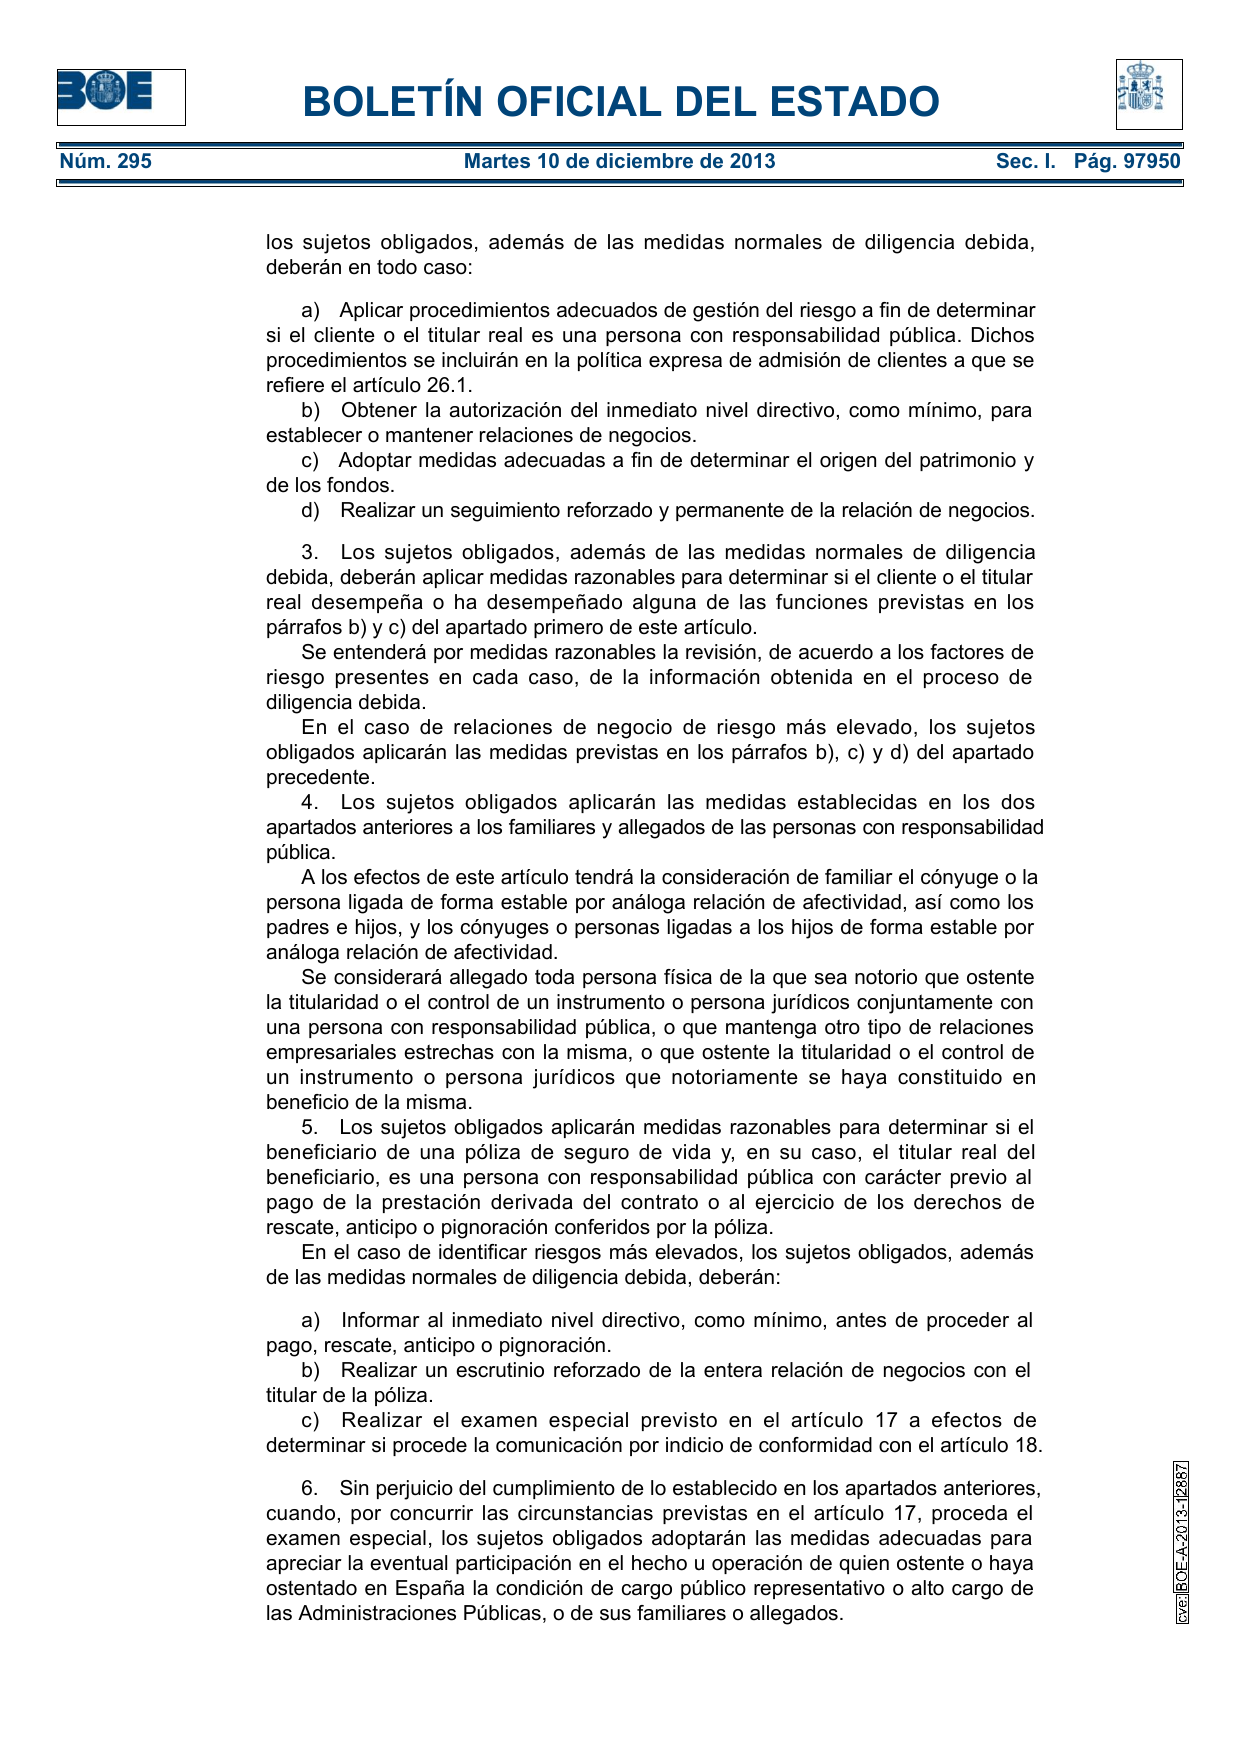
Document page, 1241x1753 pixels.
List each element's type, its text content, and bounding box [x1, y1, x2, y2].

picture [1117, 60, 1182, 129]
picture [1177, 1595, 1188, 1623]
text c) Adoptar medidas adecuadas a fin de determinar el origen del patrimonio y [301, 448, 1058, 472]
text persona ligada de forma estable por análoga relación de afectividad, así como los [266, 891, 1058, 914]
picture [57, 180, 1183, 186]
text beneficiario, es una persona con responsabilidad pública con carácter previo al [266, 1166, 1059, 1189]
text 5. [301, 1116, 339, 1139]
text apreciar la eventual participación en el hecho u operación de quien ostente o haya [266, 1552, 1058, 1575]
text titular de la póliza. [266, 1384, 1059, 1407]
text las Administraciones Públicas, o de sus familiares o allegados. [266, 1602, 1058, 1625]
text padres e hijos, y los cónyuges o personas ligadas a los hijos de forma estable por [266, 916, 1058, 939]
text A los efectos de este artículo tendrá la consideración de familiar el cónyuge o la [301, 866, 1058, 889]
text d) Realizar un seguimiento reforzado y permanente de la relación de negocios. [301, 498, 1058, 522]
text de las medidas normales de diligencia debida, deberán: [266, 1266, 1059, 1289]
picture [58, 70, 185, 125]
text diligencia debida. [266, 691, 1058, 714]
text BOLETÍN OFICIAL DEL ESTADO [302, 79, 963, 126]
text Los sujetos obligados, además de las medidas normales de diligencia [341, 541, 1058, 564]
text 6. [301, 1477, 339, 1500]
text pago de la prestación derivada del contrato o al ejercicio de los derechos de [266, 1191, 1059, 1214]
text Los sujetos obligados aplicarán las medidas establecidas en los dos [341, 791, 1058, 814]
text procedimientos se incluirán en la política expresa de admisión de clientes a que se [266, 348, 1058, 372]
text deberán en todo caso: [266, 256, 1058, 279]
text Se entenderá por medidas razonables la revisión, de acuerdo a los factores de [301, 641, 1058, 664]
text examen especial, los sujetos obligados adoptarán las medidas adecuadas para [266, 1527, 1058, 1550]
text 3 [301, 541, 313, 564]
text Sin perjuicio del cumplimiento de lo establecido en los apartados anteriores, [339, 1477, 1058, 1500]
text refiere el artículo 26.1. [266, 373, 1058, 397]
text de los fondos. [266, 473, 1058, 497]
text Los sujetos obligados aplicarán medidas razonables para determinar si el [339, 1116, 1058, 1139]
text real desempeña o ha desempeñado alguna de las funciones previstas en los [266, 591, 1058, 614]
text la titularidad o el control de un instrumento o persona jurídicos conjuntamente con [266, 991, 1058, 1014]
text pago, rescate, anticipo o pignoración. [266, 1334, 1059, 1357]
text cuando, por concurrir las circunstancias previstas en el artículo 17, proceda el [266, 1502, 1058, 1525]
text rescate, anticipo o pignoración conferidos por la póliza. [266, 1216, 1059, 1239]
text determinar si procede la comunicación por indicio de conformidad con el artículo 18. [266, 1434, 1059, 1457]
text precedente. [266, 766, 1058, 789]
text párrafos b) y c) del apartado primero de este artículo. [266, 616, 1058, 639]
text En el caso de identificar riesgos más elevados, los sujetos obligados, además [301, 1241, 1059, 1264]
text Núm. 295 [59, 150, 177, 173]
text establecer o mantener relaciones de negocios. [266, 423, 1058, 447]
text obligados aplicarán las medidas previstas en los párrafos b), c) y d) del apartado [266, 741, 1058, 764]
text a) Informar al inmediato nivel directivo, como mínimo, antes de proceder al [301, 1309, 1059, 1332]
text un instrumento o persona jurídicos que notoriamente se haya constituido en [266, 1066, 1058, 1089]
text En el caso de relaciones de negocio de riesgo más elevado, los sujetos [301, 716, 1058, 739]
text análoga relación de afectividad. [266, 941, 1058, 964]
text Sec. I. Pág. 97950 [996, 150, 1206, 173]
text a) Aplicar procedimientos adecuados de gestión del riesgo a fin de determinar [301, 298, 1058, 322]
text ostentado en España la condición de cargo público representativo o alto cargo de [266, 1577, 1058, 1600]
text Se considerará allegado toda persona física de la que sea notorio que ostente [301, 966, 1058, 989]
text c) Realizar el examen especial previsto en el artículo 17 a efectos de [301, 1409, 1059, 1432]
text beneficio de la misma. [266, 1091, 1058, 1114]
text una persona con responsabilidad pública, o que mantenga otro tipo de relaciones [266, 1016, 1058, 1039]
text pública. [266, 841, 1058, 864]
text si el cliente o el titular real es una persona con responsabilidad pública. Dichos [266, 323, 1058, 347]
text 4 [301, 791, 313, 814]
text b) Obtener la autorización del inmediato nivel directivo, como mínimo, para [301, 398, 1058, 422]
text apartados anteriores a los familiares y allegados de las personas con responsabilidad [266, 816, 1058, 839]
text . [313, 791, 341, 814]
picture [1174, 1497, 1188, 1592]
picture [1174, 1462, 1188, 1496]
text riesgo presentes en cada caso, de la información obtenida en el proceso de [266, 666, 1058, 689]
text Martes 10 de diciembre de 2013 [464, 150, 801, 173]
text los sujetos obligados, además de las medidas normales de diligencia debida, [266, 231, 1058, 254]
text debida, deberán aplicar medidas razonables para determinar si el cliente o el titular [266, 566, 1058, 589]
text beneficiario de una póliza de seguro de vida y, en su caso, el titular real del [266, 1141, 1059, 1164]
text b) Realizar un escrutinio reforzado de la entera relación de negocios con el [301, 1359, 1059, 1382]
text empresariales estrechas con la misma, o que ostente la titularidad o el control de [266, 1041, 1058, 1064]
text . [313, 541, 341, 564]
picture [57, 143, 1183, 148]
